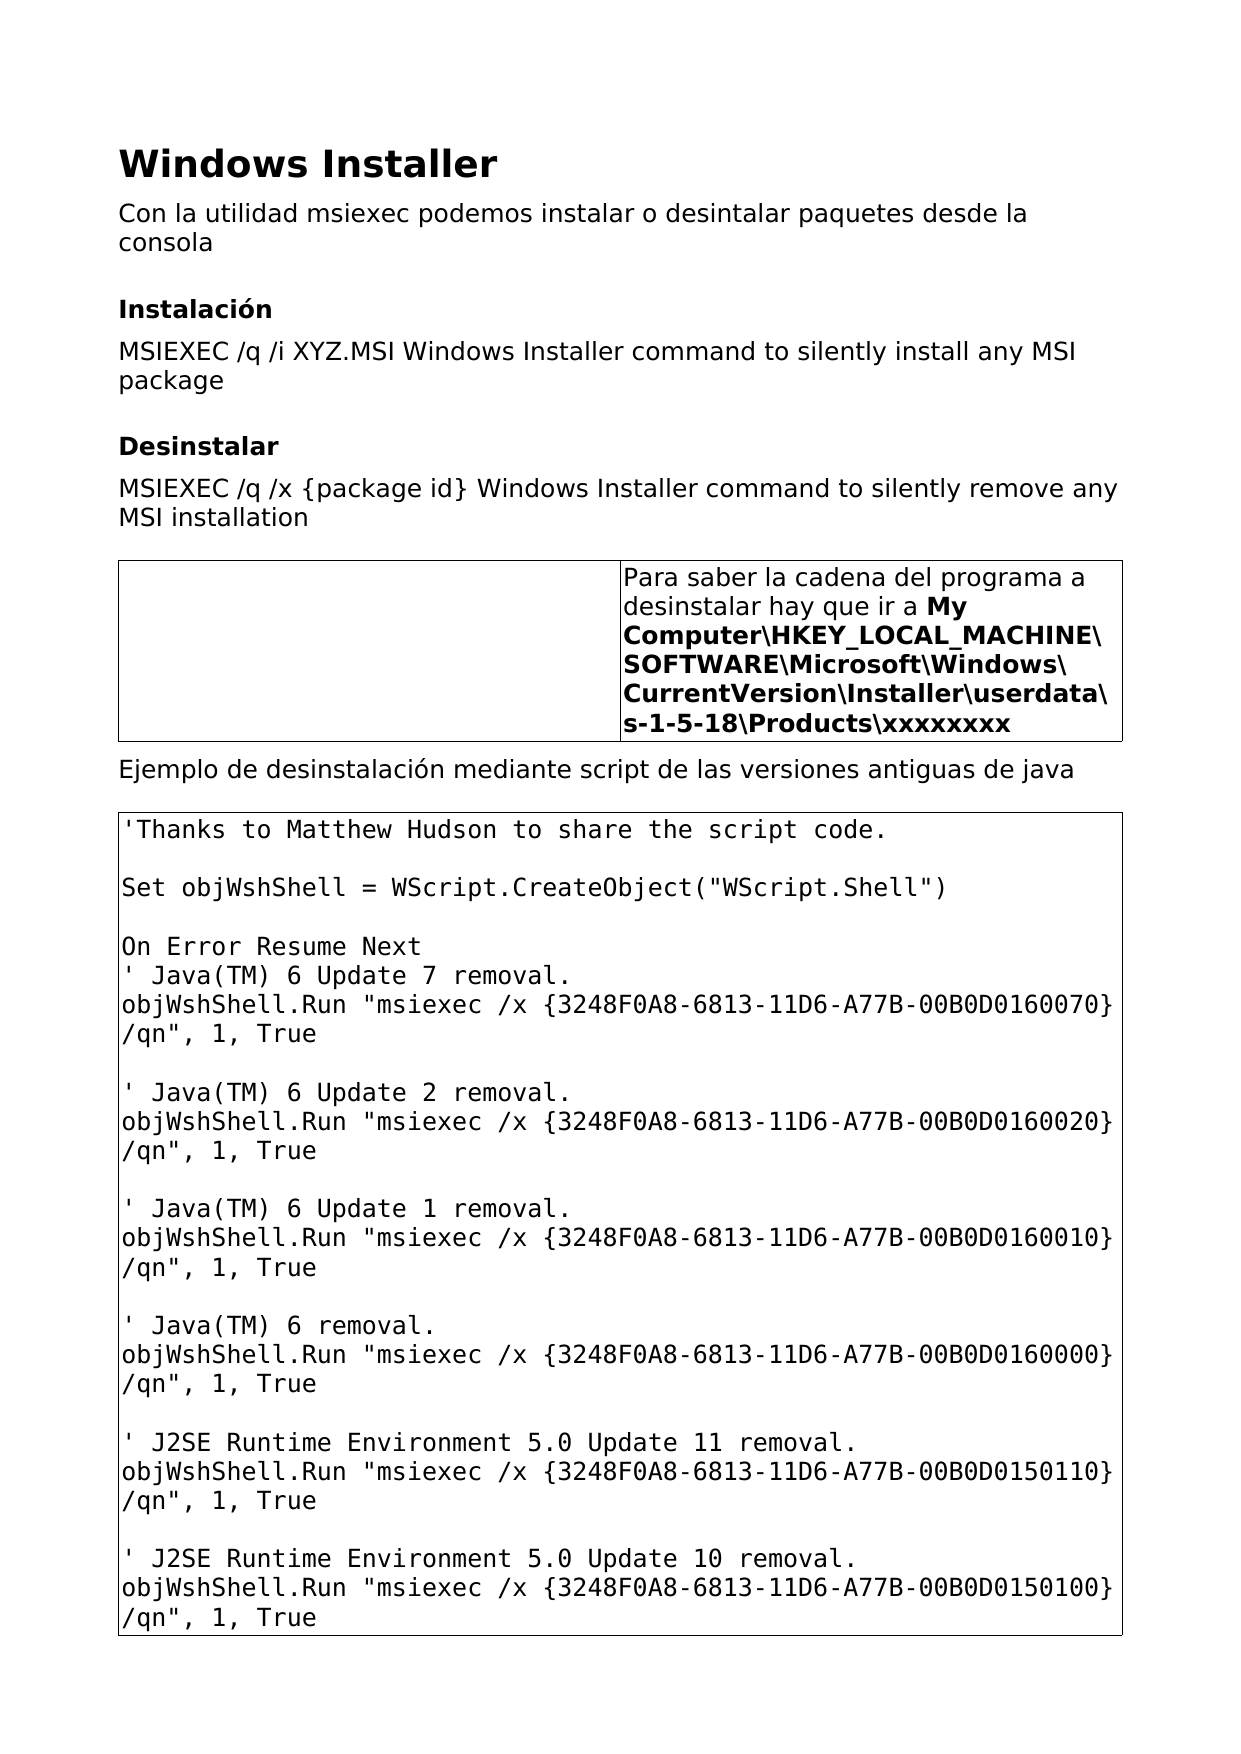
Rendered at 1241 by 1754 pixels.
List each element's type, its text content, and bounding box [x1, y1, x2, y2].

text Ejemplo de desinstalación mediante script de las versiones antiguas de java [118, 756, 1122, 785]
text MSIEXEC /q /x {package id} Windows Installer command to silently remove any MSI installation [118, 474, 1122, 533]
table_header Para saber la cadena del programa a desinstalar hay que ir a My Computer\HKEY_LOCAL_MACHINE\SOFTWARE\Microsoft\Windows\CurrentVersion\Installer\userdata\s-1-5-18\Products\xxxxxxxx [621, 561, 1122, 741]
subtitle Windows Installer [118, 143, 1122, 187]
subtitle Desinstalar [118, 433, 1122, 462]
table_header [119, 561, 620, 741]
text Con la utilidad msiexec podemos instalar o desintalar paquetes desde la consola [118, 199, 1122, 258]
text MSIEXEC /q /i XYZ.MSI Windows Installer command to silently install any MSI package [118, 337, 1122, 395]
table_header 'Thanks to Matthew Hudson to share the script code. Set objWshShell = WScript.CreateObject("WScript.Shell") On Error Resume Next ' Java(TM) 6 Update 7 removal. objWshShell.Run "msiexec /x {3248F0A8-6813-11D6-A77B-00B0D0160070} /qn", 1, True ' Java(TM) 6 Update 2 removal. objWshShell.Run "msiexec /x {3248F0A8-6813-11D6-A77B-00B0D0160020} /qn", 1, True ' Java(TM) 6 Update 1 removal. objWshShell.Run "msiexec /x {3248F0A8-6813-11D6-A77B-00B0D0160010} /qn", 1, True ' Java(TM) 6 removal. objWshShell.Run "msiexec /x {3248F0A8-6813-11D6-A77B-00B0D0160000} /qn", 1, True ' J2SE Runtime Environment 5.0 Update 11 removal. objWshShell.Run "msiexec /x {3248F0A8-6813-11D6-A77B-00B0D0150110} /qn", 1, True ' J2SE Runtime Environment 5.0 Update 10 removal. objWshShell.Run "msiexec /x {3248F0A8-6813-11D6-A77B-00B0D0150100} /qn", 1, True [119, 813, 1122, 1635]
subtitle Instalación [118, 295, 1122, 324]
